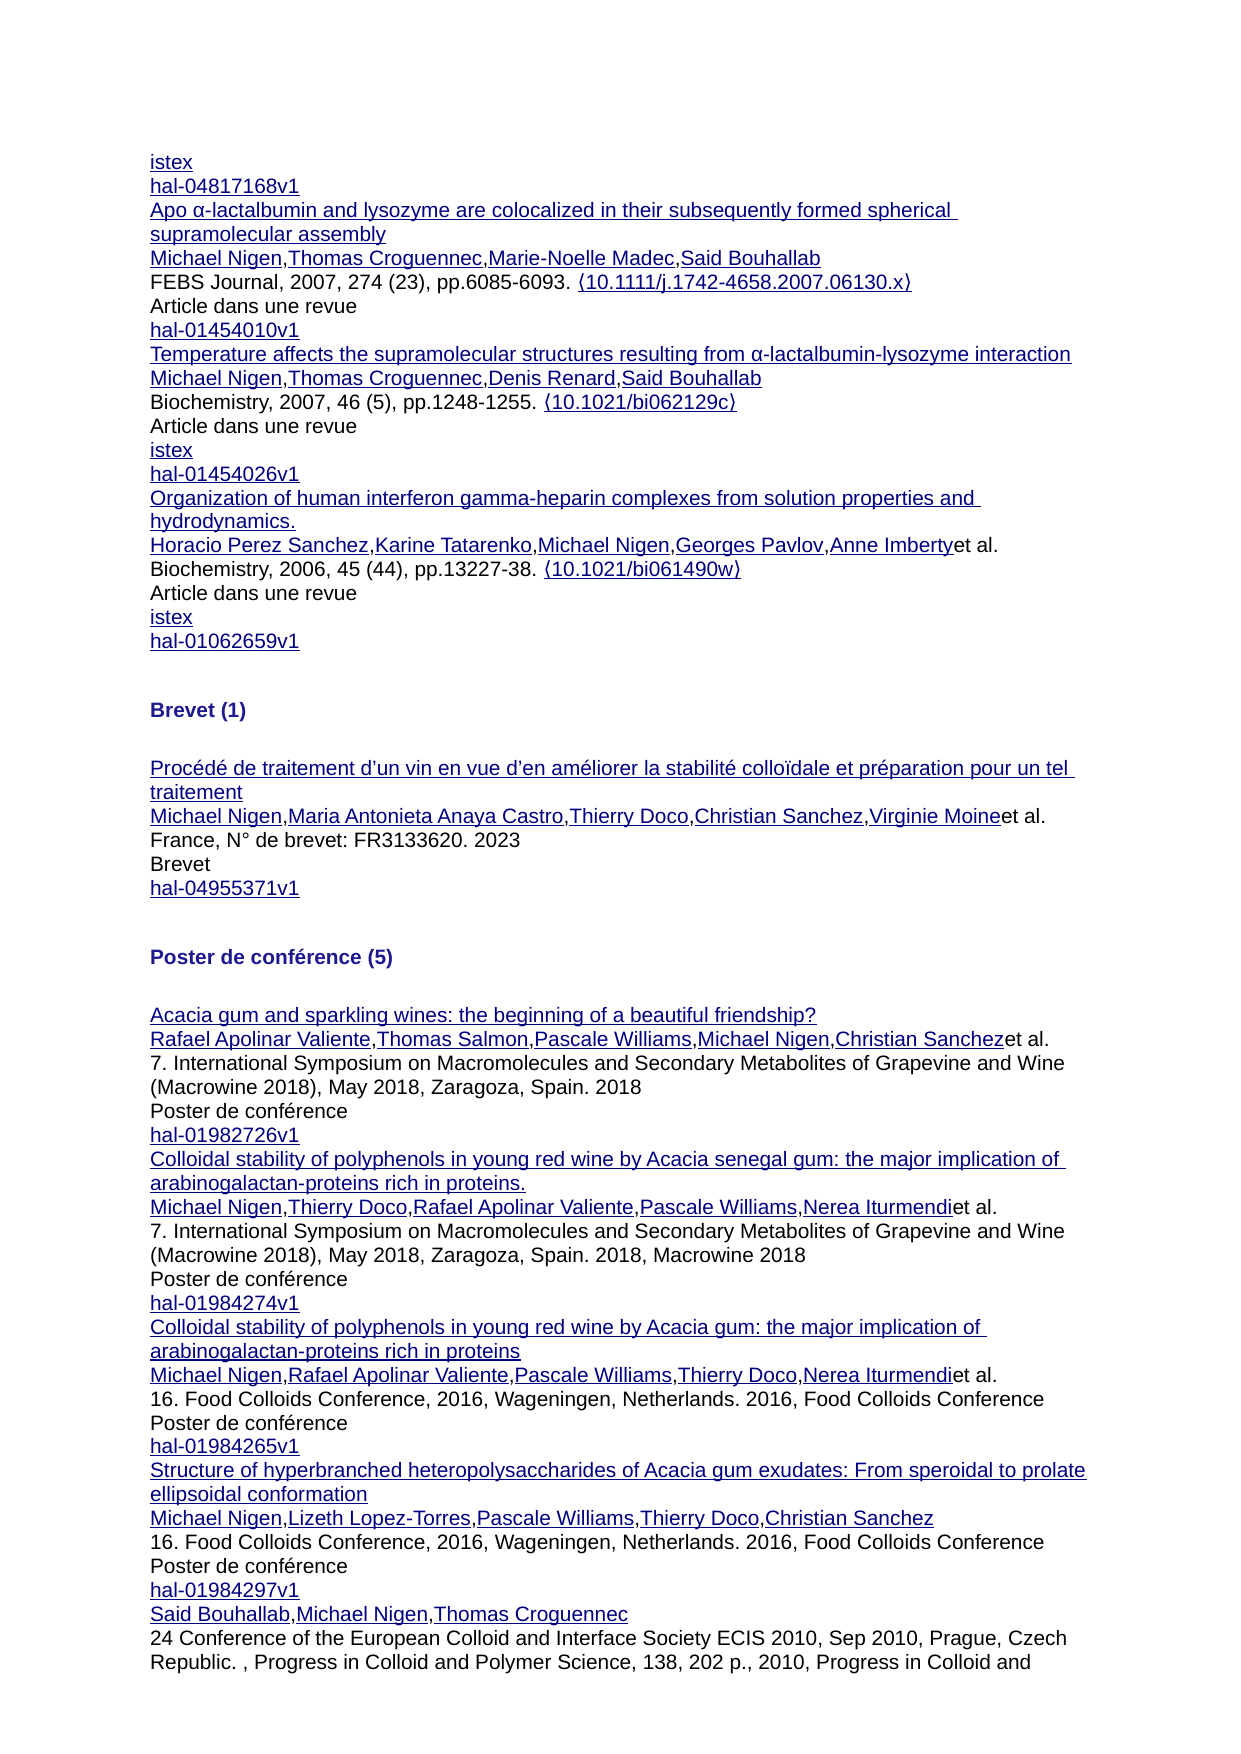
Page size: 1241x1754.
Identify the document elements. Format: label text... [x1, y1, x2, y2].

table_header Acacia gum and sparkling wines: the beginning of a beautiful friendship? Rafael Apolinar Valiente,Thomas Salmon,Pascale Williams,Michael Nigen,Christian Sanchezet al. 7. International Symposium on Macromolecules and Secondary Metabolites of Grapevine and Wine (Macrowine 2018), May 2018, Zaragoza, Spain. 2018 Poster de conférence hal-01982726v1 [150, 1003, 1090, 1147]
subtitle Brevet (1) [150, 698, 1090, 722]
table_cell Interaction and self-assembly between alpha-lactalbumin and lysozyme : structures and mechanism Said Bouhallab,Michael Nigen,Thomas Croguennec 24 Conference of the European Colloid and Interface Society ECIS 2010, Sep 2010, Prague, Czech Republic. , Progress in Colloid and Polymer Science, 138, 202 p., 2010, Progress in Colloid and Polymer Science Poster de conférence hal-01454366v1 [150, 1602, 1090, 1674]
table_cell Colloidal stability of polyphenols in young red wine by Acacia gum: the major implication of arabinogalactan-proteins rich in proteins Michael Nigen,Rafael Apolinar Valiente,Pascale Williams,Thierry Doco,Nerea Iturmendiet al. 16. Food Colloids Conference, 2016, Wageningen, Netherlands. 2016, Food Colloids Conference Poster de conférence hal-01984265v1 [150, 1315, 1090, 1458]
table_header Procédé de traitement d’un vin en vue d’en améliorer la stabilité colloïdale et préparation pour un tel traitement Michael Nigen,Maria Antonieta Anaya Castro,Thierry Doco,Christian Sanchez,Virginie Moineet al. France, N° de brevet: FR3133620. 2023 Brevet hal-04955371v1 [150, 756, 1090, 900]
table_cell Structure of hyperbranched heteropolysaccharides of Acacia gum exudates: From speroidal to prolate ellipsoidal conformation Michael Nigen,Lizeth Lopez-Torres,Pascale Williams,Thierry Doco,Christian Sanchez 16. Food Colloids Conference, 2016, Wageningen, Netherlands. 2016, Food Colloids Conference Poster de conférence hal-01984297v1 [150, 1458, 1090, 1602]
subtitle Poster de conférence (5) [150, 945, 1090, 969]
table_cell istex hal-04817168v1 [150, 150, 1090, 198]
table_cell Temperature affects the supramolecular structures resulting from α-lactalbumin-lysozyme interaction Michael Nigen,Thomas Croguennec,Denis Renard,Said Bouhallab Biochemistry, 2007, 46 (5), pp.1248-1255. ⟨10.1021/bi062129c⟩ Article dans une revue istex hal-01454026v1 [150, 342, 1090, 485]
table_cell Colloidal stability of polyphenols in young red wine by Acacia senegal gum: the major implication of arabinogalactan-proteins rich in proteins. Michael Nigen,Thierry Doco,Rafael Apolinar Valiente,Pascale Williams,Nerea Iturmendiet al. 7. International Symposium on Macromolecules and Secondary Metabolites of Grapevine and Wine (Macrowine 2018), May 2018, Zaragoza, Spain. 2018, Macrowine 2018 Poster de conférence hal-01984274v1 [150, 1147, 1090, 1314]
table_cell Apo α-lactalbumin and lysozyme are colocalized in their subsequently formed spherical supramolecular assembly Michael Nigen,Thomas Croguennec,Marie-Noelle Madec,Said Bouhallab FEBS Journal, 2007, 274 (23), pp.6085-6093. ⟨10.1111/j.1742-4658.2007.06130.x⟩ Article dans une revue hal-01454010v1 [150, 198, 1090, 342]
table_cell Organization of human interferon gamma-heparin complexes from solution properties and hydrodynamics. Horacio Perez Sanchez,Karine Tatarenko,Michael Nigen,Georges Pavlov,Anne Imbertyet al. Biochemistry, 2006, 45 (44), pp.13227-38. ⟨10.1021/bi061490w⟩ Article dans une revue istex hal-01062659v1 [150, 485, 1090, 653]
